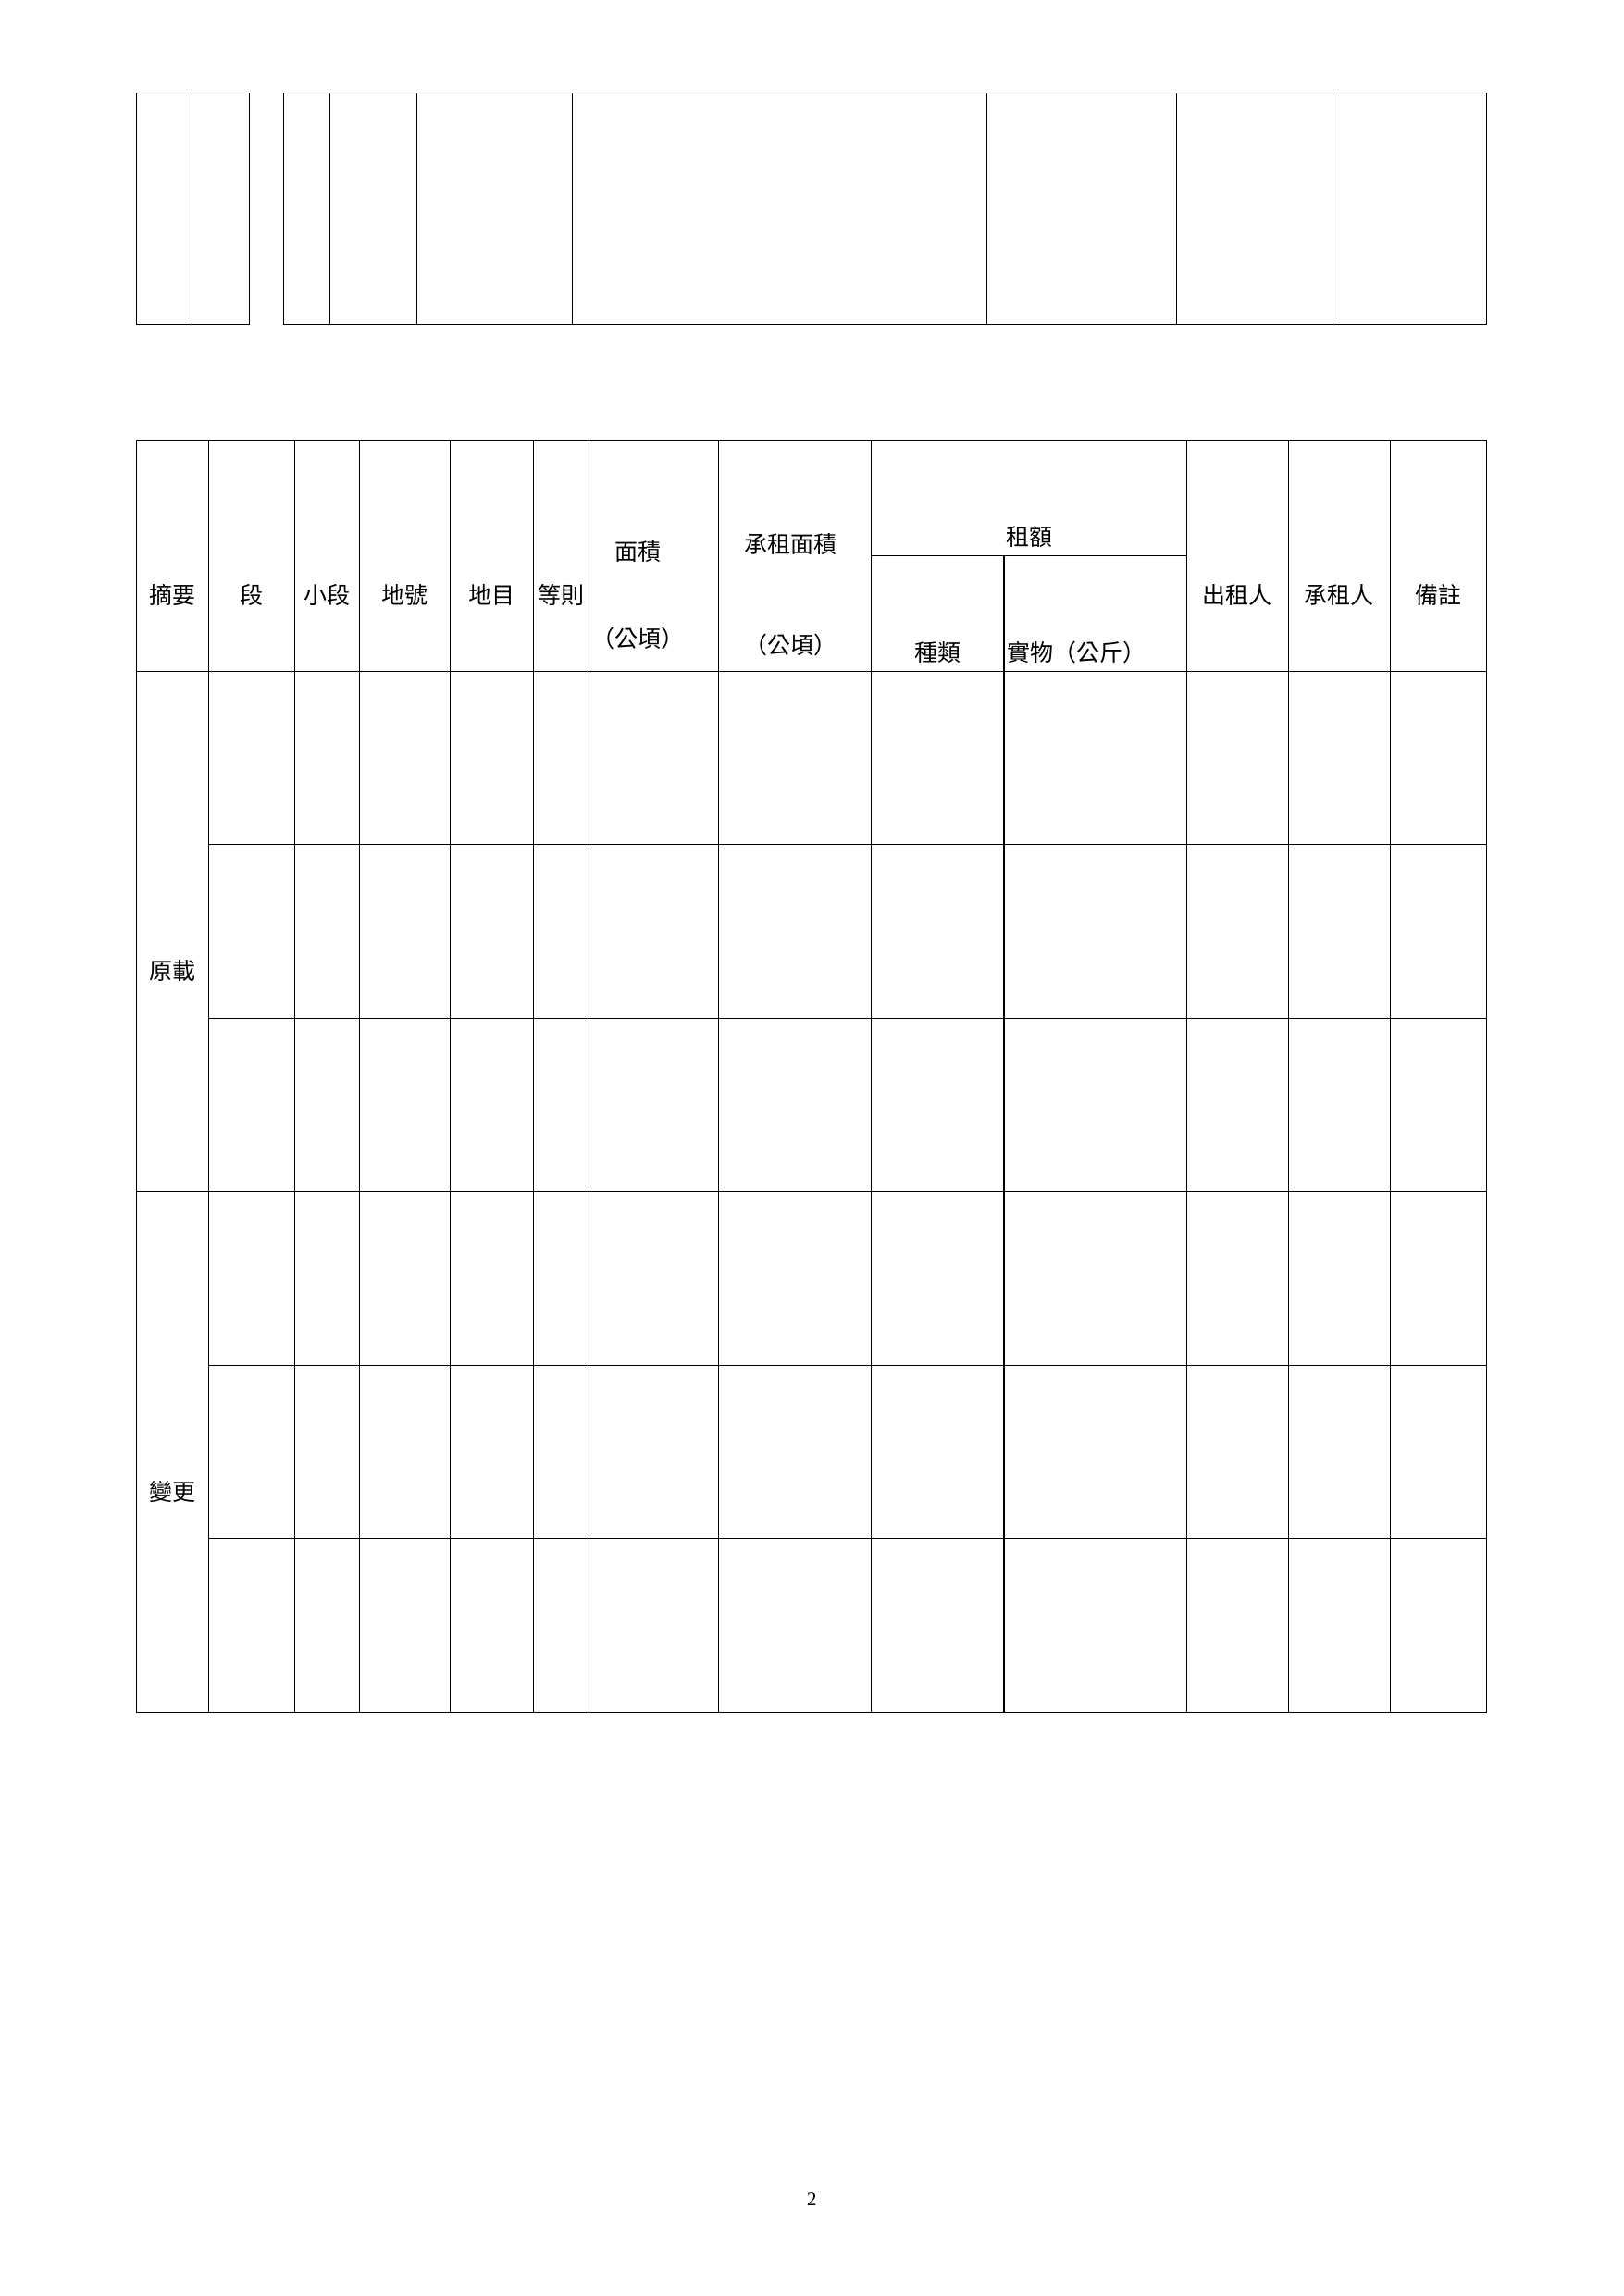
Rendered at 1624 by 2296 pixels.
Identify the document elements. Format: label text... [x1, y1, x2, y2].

table_cell [872, 1366, 1003, 1538]
table_cell [451, 1366, 533, 1538]
table_header 摘要 [137, 441, 208, 671]
table_cell [209, 672, 294, 844]
table_header 面積 （公頃） [589, 441, 718, 671]
table_cell [360, 845, 450, 1018]
table_cell [534, 1366, 589, 1538]
table_header 地號 [360, 441, 450, 671]
table_cell [295, 1539, 359, 1712]
table_cell [589, 1192, 718, 1365]
table_header 承租面積 （公頃） [719, 441, 871, 671]
table_cell [295, 1019, 359, 1191]
table_cell [209, 1019, 294, 1191]
table_header 地目 [451, 441, 533, 671]
table_cell [872, 1539, 1003, 1712]
table_cell [987, 93, 1176, 324]
table_cell [1391, 1019, 1486, 1191]
table_cell [589, 672, 718, 844]
table_cell [589, 1539, 718, 1712]
table_cell [295, 672, 359, 844]
table_cell [451, 1539, 533, 1712]
table_cell [534, 1019, 589, 1191]
table_cell [209, 1366, 294, 1538]
table_cell [872, 1019, 1003, 1191]
table_cell [451, 1019, 533, 1191]
table_cell [1391, 672, 1486, 844]
table_cell [1187, 1366, 1288, 1538]
table_header 等則 [534, 441, 589, 671]
table_cell [1005, 1192, 1186, 1365]
table_cell [209, 1192, 294, 1365]
table_cell [1333, 93, 1486, 324]
table_cell [360, 1019, 450, 1191]
table_cell [1289, 1366, 1390, 1538]
table_cell [360, 1192, 450, 1365]
table_cell [534, 672, 589, 844]
table_cell [534, 845, 589, 1018]
table_cell [417, 93, 572, 324]
table_cell [589, 1366, 718, 1538]
table_cell [1187, 1192, 1288, 1365]
table_header 租額 [872, 441, 1186, 555]
table_cell [284, 93, 329, 324]
table_header 備註 [1391, 441, 1486, 671]
table_cell [719, 1019, 871, 1191]
table_cell [451, 672, 533, 844]
table_cell [1391, 1539, 1486, 1712]
table_cell [1177, 93, 1333, 324]
table_cell [719, 1366, 871, 1538]
table_cell [573, 93, 986, 324]
table_cell [330, 93, 416, 324]
table_cell [719, 1539, 871, 1712]
table_cell [1187, 845, 1288, 1018]
table_cell [1005, 845, 1186, 1018]
table_cell [872, 1192, 1003, 1365]
table_cell [1187, 1539, 1288, 1712]
table_cell [360, 1539, 450, 1712]
table_cell [451, 1192, 533, 1365]
table_header 段 [209, 441, 294, 671]
table_cell [534, 1192, 589, 1365]
table_cell [1187, 672, 1288, 844]
table_cell [137, 93, 192, 324]
table_cell [451, 845, 533, 1018]
table_header 出租人 [1187, 441, 1288, 671]
table_cell 變更 [137, 1192, 208, 1712]
table_cell [872, 672, 1003, 844]
table_cell [209, 1539, 294, 1712]
table_cell [192, 93, 249, 324]
table_cell [1289, 1019, 1390, 1191]
table_cell 實物（公斤） [1005, 556, 1186, 671]
table_cell [589, 845, 718, 1018]
table_cell 種類 [872, 556, 1003, 671]
table_cell [719, 1192, 871, 1365]
table_cell [1005, 672, 1186, 844]
table_cell [250, 93, 283, 324]
table_cell [1005, 1366, 1186, 1538]
table_cell [719, 845, 871, 1018]
table_cell [1391, 1366, 1486, 1538]
table_cell 原載 [137, 672, 208, 1191]
table_cell [1391, 845, 1486, 1018]
table_cell [872, 845, 1003, 1018]
table_cell [295, 1192, 359, 1365]
table_cell [1005, 1019, 1186, 1191]
table_cell [1187, 1019, 1288, 1191]
table_cell [295, 1366, 359, 1538]
table_cell [1289, 1192, 1390, 1365]
table_cell [1289, 1539, 1390, 1712]
table_cell [295, 845, 359, 1018]
table_header 小段 [295, 441, 359, 671]
table_cell [1391, 1192, 1486, 1365]
table_header 承租人 [1289, 441, 1390, 671]
table_cell [360, 672, 450, 844]
table_cell [589, 1019, 718, 1191]
table_cell [360, 1366, 450, 1538]
table_cell [534, 1539, 589, 1712]
table_cell [1005, 1539, 1186, 1712]
table_cell [719, 672, 871, 844]
table_cell [209, 845, 294, 1018]
table_cell [1289, 845, 1390, 1018]
table_cell [1289, 672, 1390, 844]
